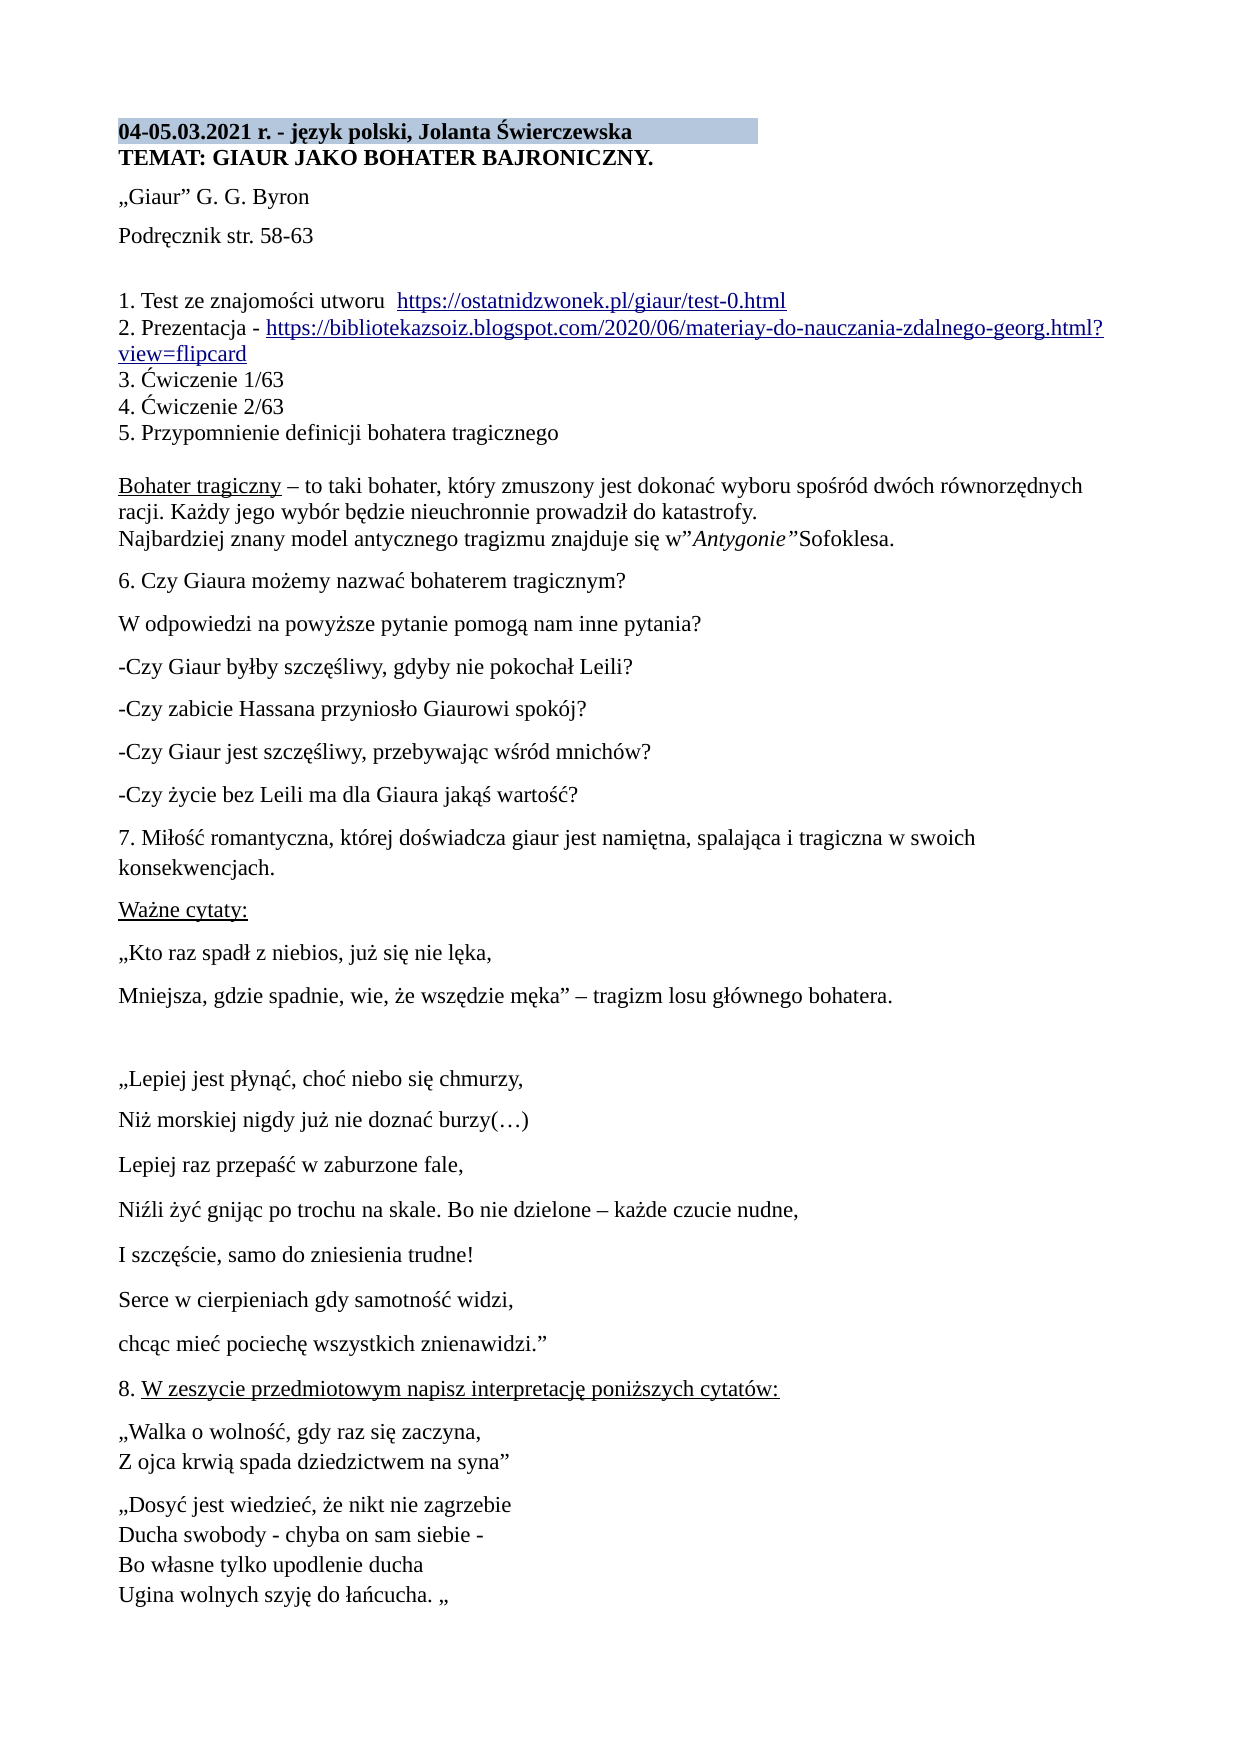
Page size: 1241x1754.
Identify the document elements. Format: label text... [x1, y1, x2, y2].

text 8. W zeszycie przedmiotowym napisz interpretację poniższych cytatów: [118, 1375, 1122, 1402]
text „Kto raz spadł z niebios, już się nie lęka, [118, 939, 1122, 966]
text -Czy życie bez Leili ma dla Giaura jakąś wartość? [118, 781, 1122, 807]
text -Czy Giaur jest szczęśliwy, przebywając wśród mnichów? [118, 738, 1122, 764]
text 7. Miłość romantyczna, której doświadcza giaur jest namiętna, spalająca i tragiczna w swoich konsekwencjach. [118, 823, 1122, 880]
text Serce w cierpieniach gdy samotność widzi, [118, 1286, 1122, 1312]
text Niźli żyć gnijąc po trochu na skale. Bo nie dzielone – każde czucie nudne, [118, 1196, 1122, 1222]
text W odpowiedzi na powyższe pytanie pomogą nam inne pytania? [118, 610, 1122, 636]
text Mniejsza, gdzie spadnie, wie, że wszędzie męka” – tragizm losu głównego bohatera. [118, 982, 1122, 1008]
text 5. Przypomnienie definicji bohatera tragicznego [118, 419, 1122, 446]
text „Walka o wolność, gdy raz się zaczyna, Z ojca krwią spada dziedzictwem na syna” [118, 1418, 1122, 1474]
text „Dosyć jest wiedzieć, że nikt nie zagrzebie Ducha swobody - chyba on sam siebie - Bo własne tylko upodlenie ducha Ugina wolnych szyję do łańcucha. „ [118, 1491, 1122, 1608]
text 4. Ćwiczenie 2/63 [118, 393, 1122, 419]
text Lepiej raz przepaść w zaburzone fale, [118, 1151, 1122, 1178]
text Najbardziej znany model antycznego tragizmu znajduje się w”Antygonie”Sofoklesa. [118, 524, 1122, 551]
text -Czy zabicie Hassana przyniosło Giaurowi spokój? [118, 695, 1122, 722]
text 3. Ćwiczenie 1/63 [118, 366, 1122, 393]
text „Giaur” G. G. Byron [118, 183, 1122, 210]
text -Czy Giaur byłby szczęśliwy, gdyby nie pokochał Leili? [118, 653, 1122, 679]
text 2. Prezentacja - https://bibliotekazsoiz.blogspot.com/2020/06/materiay-do-nauczania-zdalnego-georg.html?view=flipcard [118, 314, 1122, 366]
text Niż morskiej nigdy już nie doznać burzy(…) [118, 1106, 1122, 1133]
text 1. Test ze znajomości utworu https://ostatnidzwonek.pl/giaur/test-0.html [118, 287, 1122, 314]
text Ważne cytaty: [118, 896, 1122, 923]
text chcąc mieć pociechę wszystkich znienawidzi.” [118, 1330, 1122, 1357]
text TEMAT: GIAUR JAKO BOHATER BAJRONICZNY. [118, 144, 1122, 171]
text 6. Czy Giaura możemy nazwać bohaterem tragicznym? [118, 567, 1122, 594]
text Bohater tragiczny – to taki bohater, który zmuszony jest dokonać wyboru spośród dwóch równorzędnych racji. Każdy jego wybór będzie nieuchronnie prowadził do katastrofy. [118, 472, 1122, 524]
text 04-05.03.2021 r. - język polski, Jolanta Świerczewska [118, 118, 1122, 144]
text Podręcznik str. 58-63 [118, 222, 1122, 248]
text „Lepiej jest płynąć, choć niebo się chmurzy, [118, 1066, 1122, 1092]
text I szczęście, samo do zniesienia trudne! [118, 1241, 1122, 1267]
